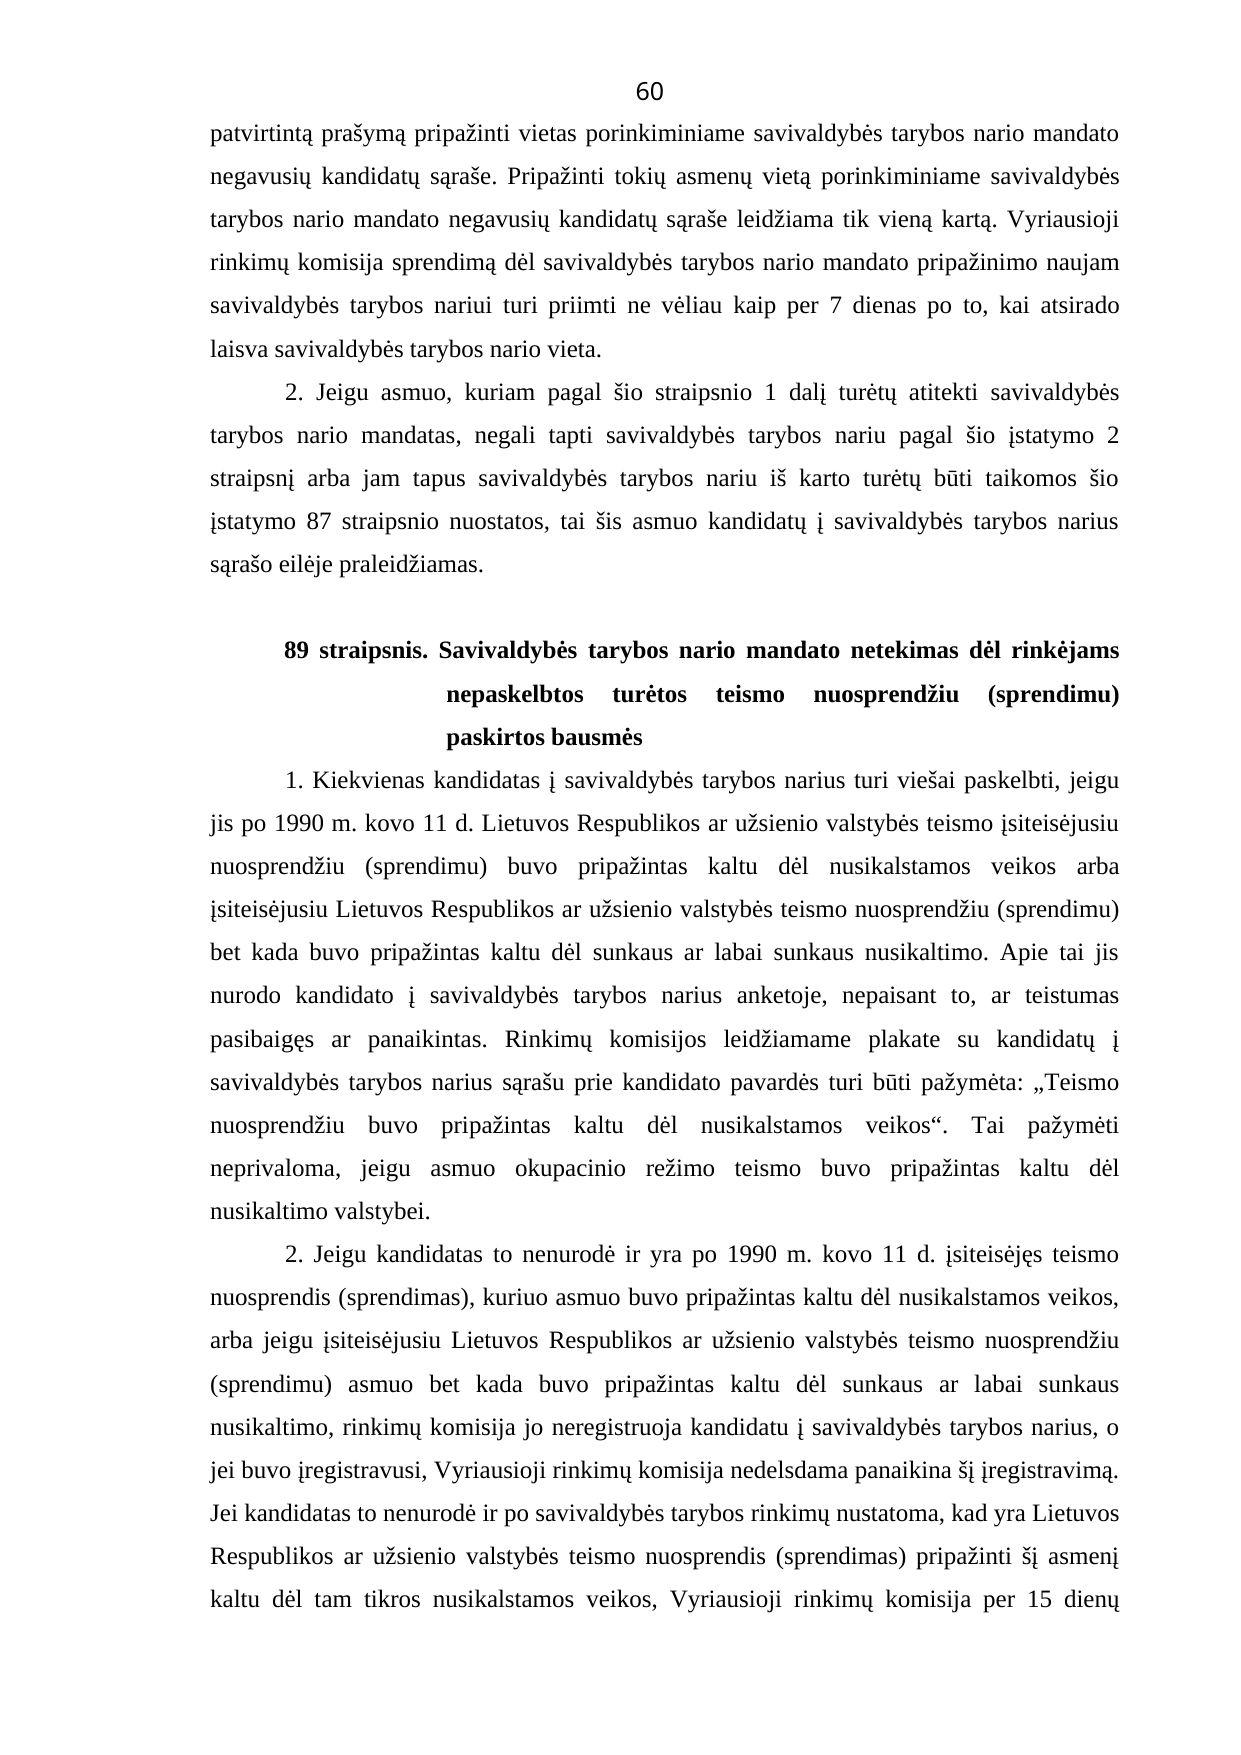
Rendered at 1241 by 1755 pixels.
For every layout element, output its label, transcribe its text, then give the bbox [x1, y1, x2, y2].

text 89 straipsnis. Savivaldybės tarybos nario mandato netekimas dėl rinkėjams nepaskelbtos turėtos teismo nuosprendžiu (sprendimu) paskirtos bausmės [284, 636, 1120, 751]
text 1. Kiekvienas kandidatas į savivaldybės tarybos narius turi viešai paskelbti, jeigu jis po 1990 m. kovo 11 d. Lietuvos Respublikos ar užsienio valstybės teismo įsiteisėjusiu nuosprendžiu (sprendimu) buvo pripažintas kaltu dėl nusikalstamos veikos arba įsiteisėjusiu Lietuvos Respublikos ar užsienio valstybės teismo nuosprendžiu (sprendimu) bet kada buvo pripažintas kaltu dėl sunkaus ar labai sunkaus nusikaltimo. Apie tai jis nurodo kandidato į savivaldybės tarybos narius anketoje, nepaisant to, ar teistumas pasibaigęs ar panaikintas. Rinkimų komisijos leidžiamame plakate su kandidatų į savivaldybės tarybos narius sąrašu prie kandidato pavardės turi būti pažymėta: „Teismo nuosprendžiu buvo pripažintas kaltu dėl nusikalstamos veikos“. Tai pažymėti neprivaloma, jeigu asmuo okupacinio režimo teismo buvo pripažintas kaltu dėl nusikaltimo valstybei. [210, 765, 1120, 1225]
text patvirtintą prašymą pripažinti vietas porinkiminiame savivaldybės tarybos nario mandato negavusių kandidatų sąraše. Pripažinti tokių asmenų vietą porinkiminiame savivaldybės tarybos nario mandato negavusių kandidatų sąraše leidžiama tik vieną kartą. Vyriausioji rinkimų komisija sprendimą dėl savivaldybės tarybos nario mandato pripažinimo naujam savivaldybės tarybos nariui turi priimti ne vėliau kaip per 7 dienas po to, kai atsirado laisva savivaldybės tarybos nario vieta. [210, 118, 1120, 362]
text 2. Jeigu asmuo, kuriam pagal šio straipsnio 1 dalį turėtų atitekti savivaldybės tarybos nario mandatas, negali tapti savivaldybės tarybos nariu pagal šio įstatymo 2 straipsnį arba jam tapus savivaldybės tarybos nariu iš karto turėtų būti taikomos šio įstatymo 87 straipsnio nuostatos, tai šis asmuo kandidatų į savivaldybės tarybos narius sąrašo eilėje praleidžiamas. [210, 377, 1120, 578]
text 2. Jeigu kandidatas to nenurodė ir yra po 1990 m. kovo 11 d. įsiteisėjęs teismo nuosprendis (sprendimas), kuriuo asmuo buvo pripažintas kaltu dėl nusikalstamos veikos, arba jeigu įsiteisėjusiu Lietuvos Respublikos ar užsienio valstybės teismo nuosprendžiu (sprendimu) asmuo bet kada buvo pripažintas kaltu dėl sunkaus ar labai sunkaus nusikaltimo, rinkimų komisija jo neregistruoja kandidatu į savivaldybės tarybos narius, o jei buvo įregistravusi, Vyriausioji rinkimų komisija nedelsdama panaikina šį įregistravimą. Jei kandidatas to nenurodė ir po savivaldybės tarybos rinkimų nustatoma, kad yra Lietuvos Respublikos ar užsienio valstybės teismo nuosprendis (sprendimas) pripažinti šį asmenį kaltu dėl tam tikros nusikalstamos veikos, Vyriausioji rinkimų komisija per 15 dienų [210, 1239, 1120, 1613]
